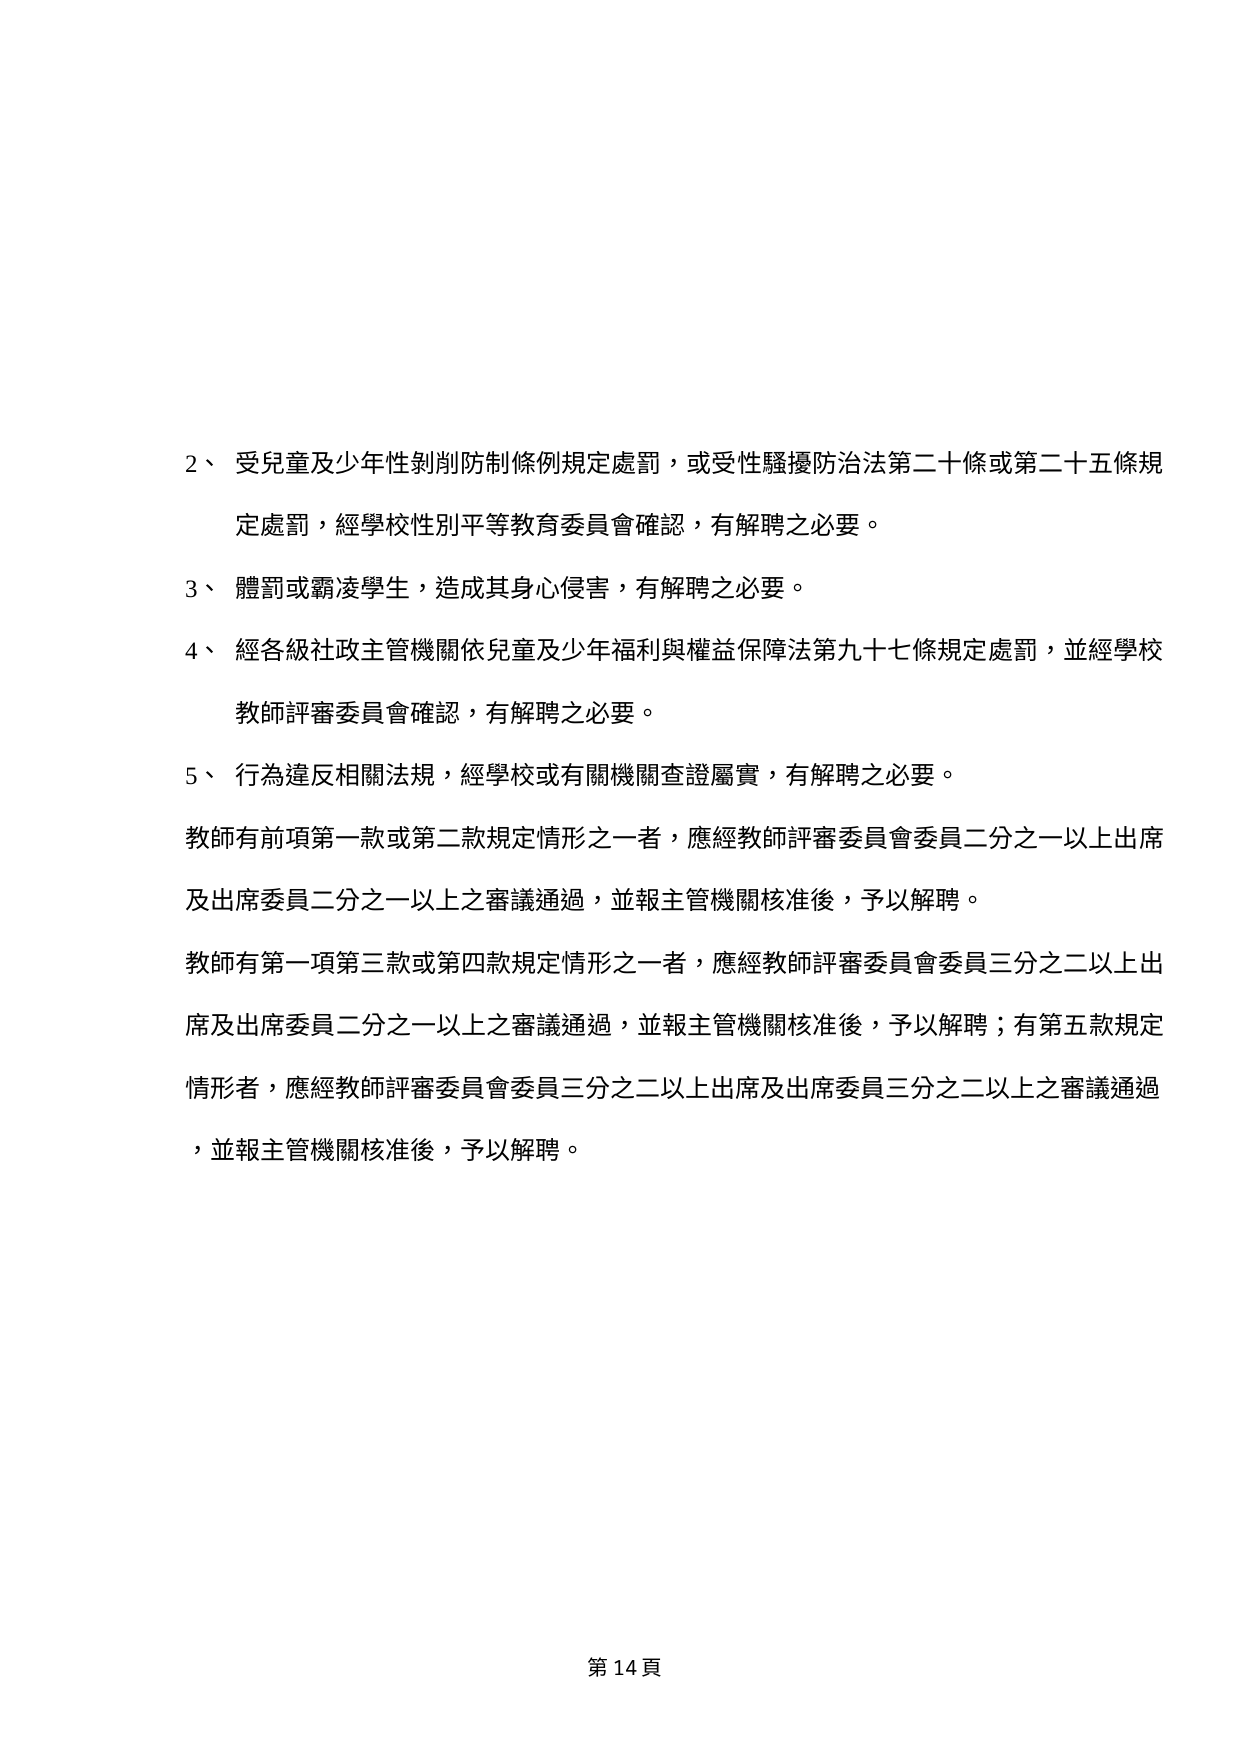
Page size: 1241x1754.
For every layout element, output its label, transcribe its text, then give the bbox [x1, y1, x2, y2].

list 體罰或霸凌學生，造成其身心侵害，有解聘之必要。 [185, 544, 1165, 607]
text ，並報主管機關核准後，予以解聘。 [185, 1107, 1165, 1169]
list 經各級社政主管機關依兒童及少年福利與權益保障法第九十七條規定處罰，並經學校教師評審委員會確認，有解聘之必要。 [185, 607, 1165, 732]
list 行為違反相關法規，經學校或有關機關查證屬實，有解聘之必要。 [185, 732, 1165, 794]
text 教師有前項第一款或第二款規定情形之一者，應經教師評審委員會委員二分之一以上出席及出席委員二分之一以上之審議通過，並報主管機關核准後，予以解聘。 [185, 794, 1165, 919]
list 受兒童及少年性剝削防制條例規定處罰，或受性騷擾防治法第二十條或第二十五條規定處罰，經學校性別平等教育委員會確認，有解聘之必要。 [185, 419, 1165, 544]
text 教師有第一項第三款或第四款規定情形之一者，應經教師評審委員會委員三分之二以上出席及出席委員二分之一以上之審議通過，並報主管機關核准後，予以解聘；有第五款規定情形者，應經教師評審委員會委員三分之二以上出席及出席委員三分之二以上之審議通過 [185, 919, 1165, 1107]
